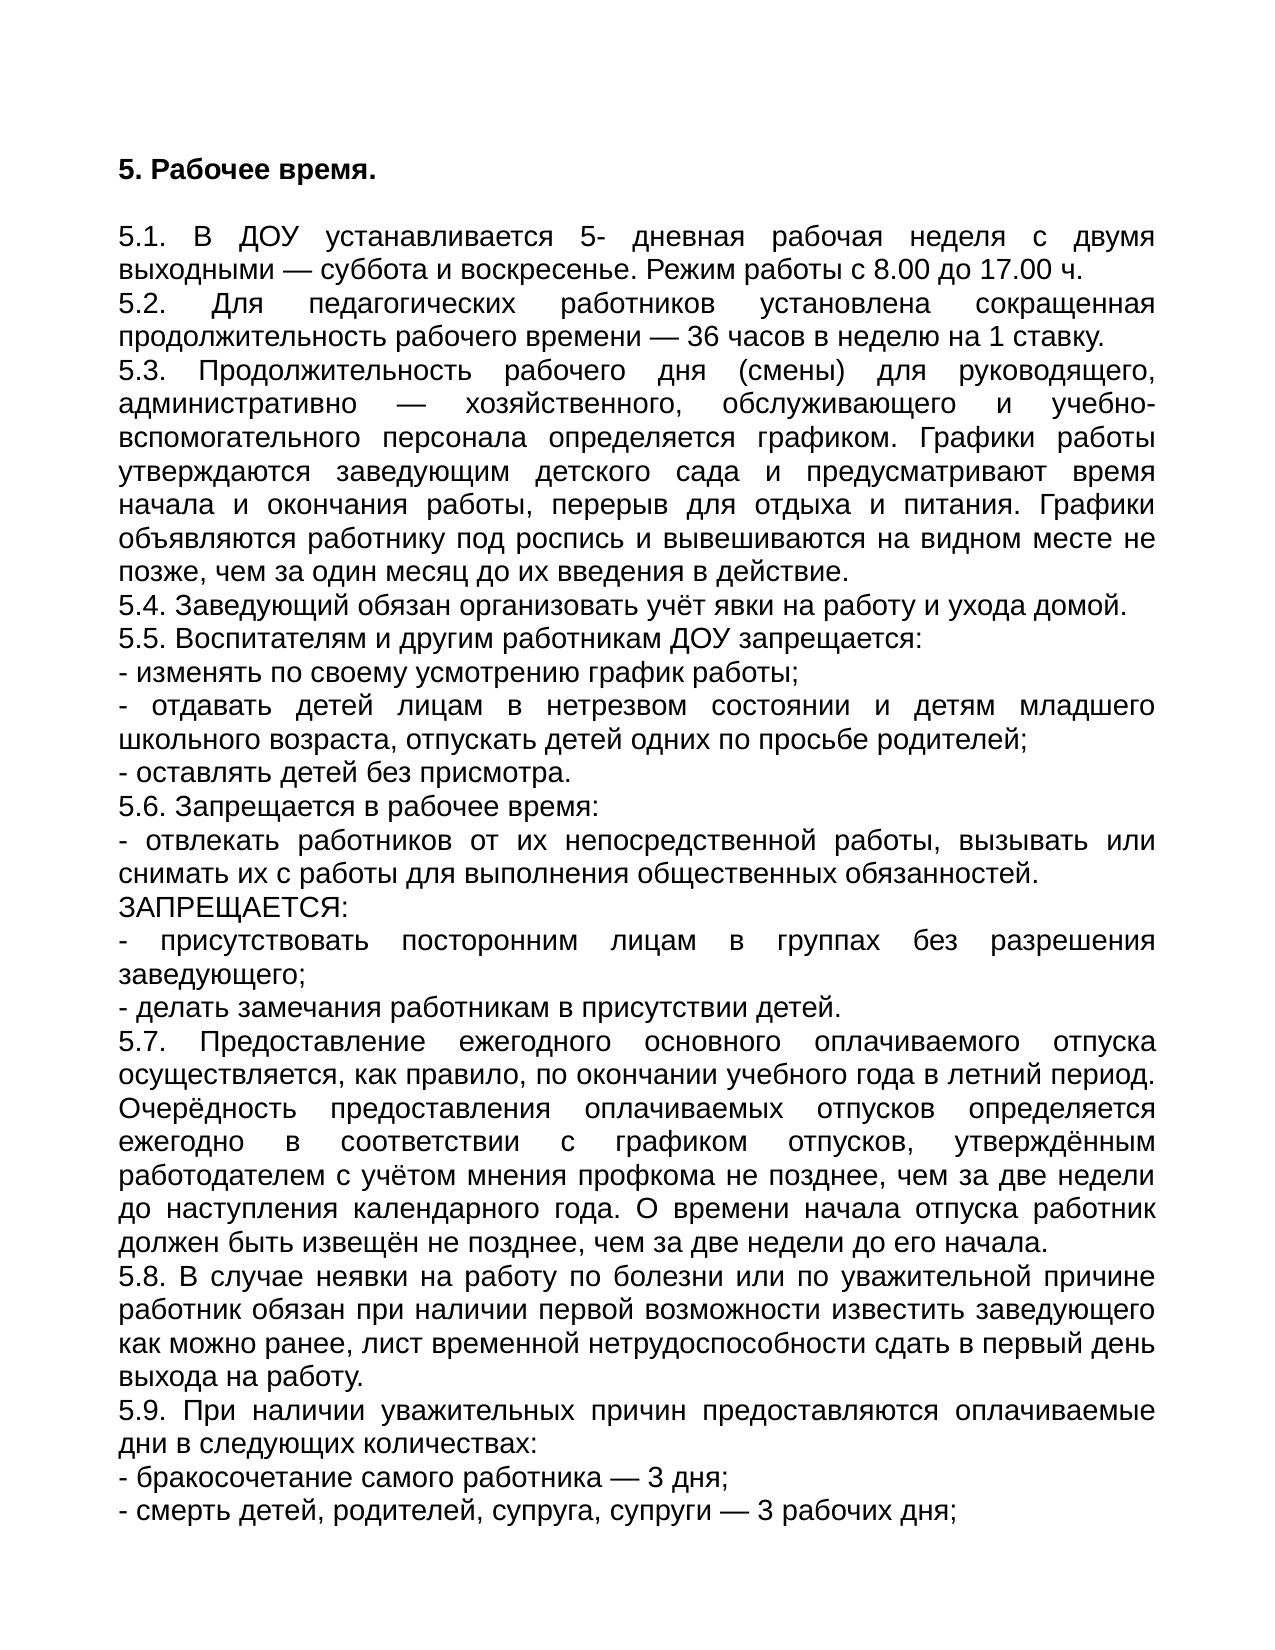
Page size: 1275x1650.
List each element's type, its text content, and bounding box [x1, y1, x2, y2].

text - делать замечания работникам в присутствии детей. [118, 990, 1157, 1024]
text - смерть детей, родителей, супруга, супруги — 3 рабочих дня; [118, 1493, 1157, 1527]
text - отвлекать работников от их непосредственной работы, вызывать или снимать их с работы для выполнения общественных обязанностей. [118, 822, 1157, 889]
text - оставлять детей без присмотра. [118, 755, 1157, 789]
text 5.9. При наличии уважительных причин предоставляются оплачиваемые дни в следующих количествах: [118, 1393, 1157, 1460]
text 5.1. В ДОУ устанавливается 5- дневная рабочая неделя с двумя выходными — суббота и воскресенье. Режим работы с 8.00 до 17.00 ч. [118, 219, 1157, 286]
text 5.6. Запрещается в рабочее время: [118, 789, 1157, 822]
text 5.3. Продолжительность рабочего дня (смены) для руководящего, административно — хозяйственного, обслуживающего и учебно-вспомогательного персонала определяется графиком. Графики работы утверждаются заведующим детского сада и предусматривают время начала и окончания работы, перерыв для отдыха и питания. Графики объявляются работнику под роспись и вывешиваются на видном месте не позже, чем за один месяц до их введения в действие. [118, 353, 1157, 588]
text ЗАПРЕЩАЕТСЯ: [118, 889, 1157, 923]
text - бракосочетание самого работника — 3 дня; [118, 1460, 1157, 1493]
text 5. Рабочее время. [118, 152, 1157, 185]
text 5.7. Предоставление ежегодного основного оплачиваемого отпуска осуществляется, как правило, по окончании учебного года в летний период. Очерёдность предоставления оплачиваемых отпусков определяется ежегодно в соответствии с графиком отпусков, утверждённым работодателем с учётом мнения профкома не позднее, чем за две недели до наступления календарного года. О времени начала отпуска работник должен быть извещён не позднее, чем за две недели до его начала. [118, 1024, 1157, 1258]
text 5.2. Для педагогических работников установлена сокращенная продолжительность рабочего времени — 36 часов в неделю на 1 ставку. [118, 286, 1157, 353]
text 5.8. В случае неявки на работу по болезни или по уважительной причине работник обязан при наличии первой возможности известить заведующего как можно ранее, лист временной нетрудоспособности сдать в первый день выхода на работу. [118, 1258, 1157, 1393]
text - отдавать детей лицам в нетрезвом состоянии и детям младшего школьного возраста, отпускать детей одних по просьбе родителей; [118, 688, 1157, 755]
text 5.5. Воспитателям и другим работникам ДОУ запрещается: [118, 621, 1157, 655]
text 5.4. Заведующий обязан организовать учёт явки на работу и ухода домой. [118, 588, 1157, 621]
text - изменять по своему усмотрению график работы; [118, 655, 1157, 688]
text - присутствовать посторонним лицам в группах без разрешения заведующего; [118, 923, 1157, 990]
